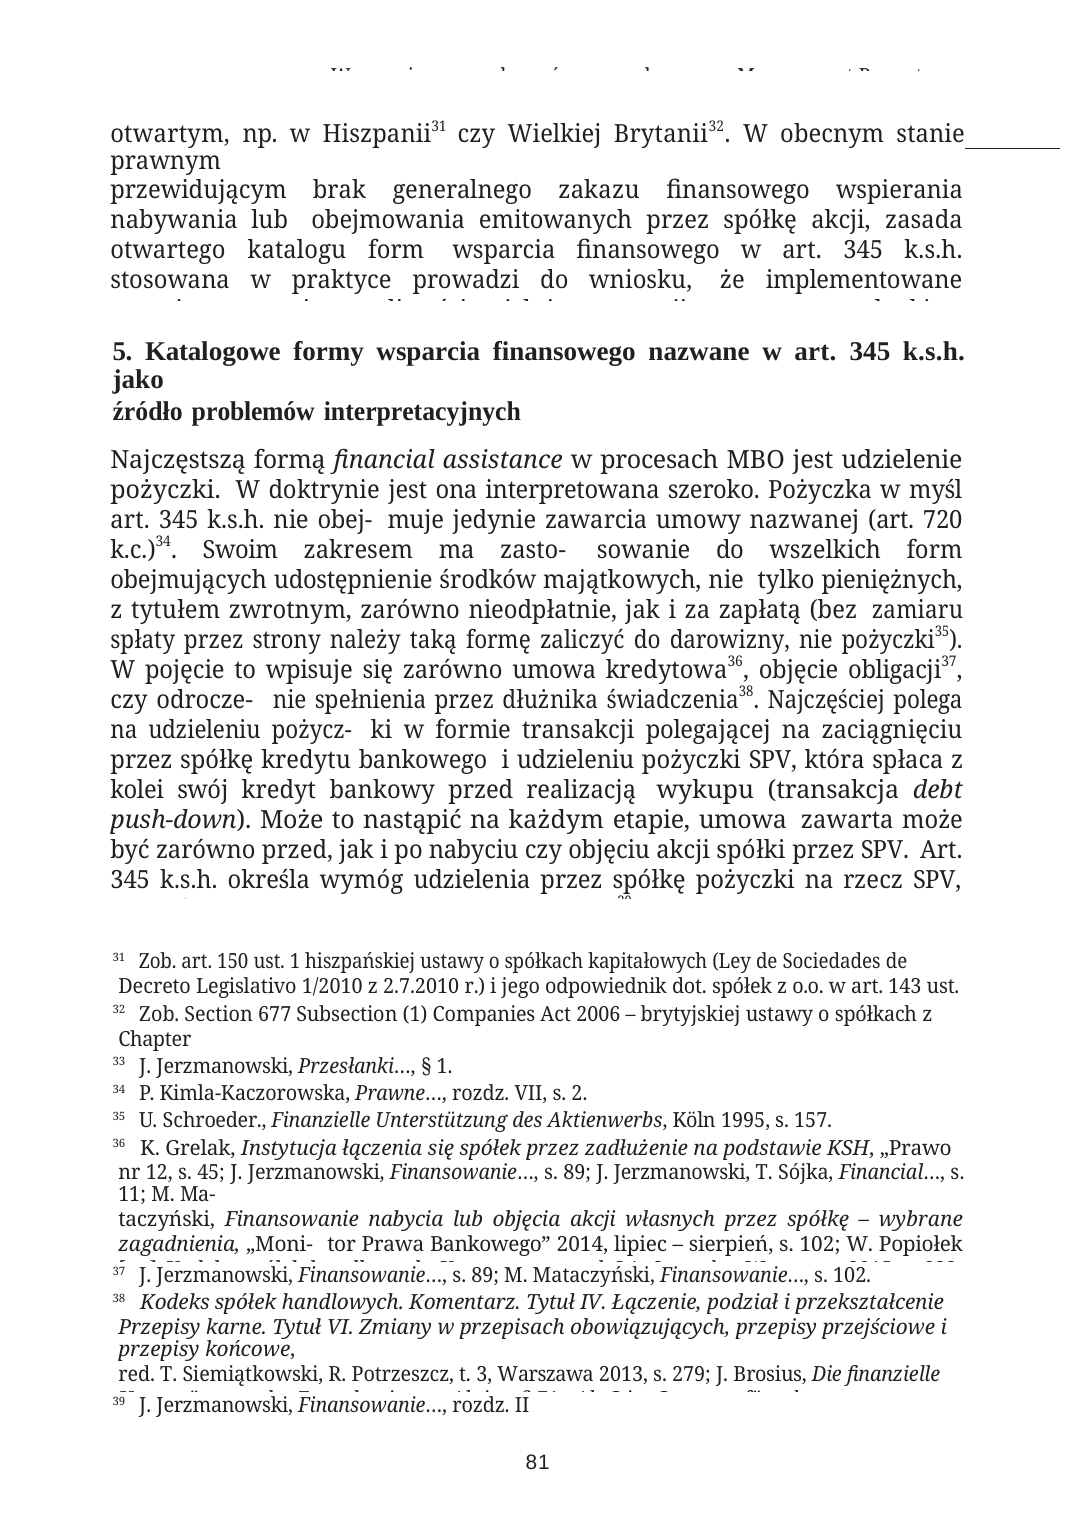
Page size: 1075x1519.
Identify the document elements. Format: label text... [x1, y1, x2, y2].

text Zob. Section 677 Subsection (1) Companies Act 2006 – brytyjskiej ustawy o spółkach z 8.11.2006 r., [139, 1002, 965, 1027]
text 39 [112, 1393, 126, 1408]
text 32 [112, 1002, 126, 1016]
text otwartym, np. w Hiszpanii31 czy Wielkiej Brytanii32. W obecnym stanie prawnym [110, 121, 965, 174]
text Chapter 46. [118, 1027, 217, 1052]
text Decreto Legislativo 1/2010 z 2.7.2010 r.) i jego odpowiednik dot. spółek z o.o. w art. 143 ust. 2 tej ustawy. [118, 975, 964, 1000]
text J. Jerzmanowski, Przesłanki…, § 1. [139, 1055, 964, 1078]
text J. Jerzmanowski, Finansowanie…, s. 89; M. Mataczyński, Finansowanie…, s. 102. [139, 1264, 964, 1287]
text 5. Katalogowe formy wsparcia finansowego nazwane w art. 345 k.s.h. jako [112, 338, 965, 394]
text Przepisy karne. Tytuł VI. Zmiany w przepisach obowiązujących, przepisy przejściowe i przepisy końcowe, [118, 1317, 965, 1361]
text 37 [112, 1264, 126, 1278]
text 33 [112, 1054, 126, 1069]
text Najczęstszą formą financial assistance w procesach MBO jest udzielenie pożyczki. W doktrynie jest ona interpretowana szeroko. Pożyczka w myśl art. 345 k.s.h. nie obej- muje jedynie zawarcia umowy nazwanej (art. 720 k.c.)34. Swoim zakresem ma zasto- sowanie do wszelkich form obejmujących udostępnienie środków majątkowych, nie tylko pieniężnych, z tytułem zwrotnym, zarówno nieodpłatnie, jak i za zapłatą (bez zamiaru spłaty przez strony należy taką formę zaliczyć do darowizny, nie pożyczki35). W pojęcie to wpisuje się zarówno umowa kredytowa36, objęcie obligacji37, czy odrocze- nie spełnienia przez dłużnika świadczenia38. Najczęściej polega na udzieleniu pożycz- ki w formie transakcji polegającej na zaciągnięciu przez spółkę kredytu bankowego i udzieleniu pożyczki SPV, która spłaca z kolei swój kredyt bankowy przed realizacją wykupu (transakcja debt push-down). Może to nastąpić na każdym etapie, umowa zawarta może być zarówno przed, jak i po nabyciu czy objęciu akcji spółki przez SPV. Art. 345 k.s.h. określa wymóg udzielenia przez spółkę pożyczki na rzecz SPV, nie zaś zaciągnięcia przez nią nowego kredytu39. [110, 444, 963, 899]
text 34 [112, 1082, 126, 1096]
text 31 [112, 949, 126, 964]
text 38 [112, 1291, 126, 1306]
text J. Jerzmanowski, Finansowanie…, rozdz. II § 4. [139, 1394, 530, 1419]
text 81 [525, 1450, 551, 1474]
text Zob. art. 150 ust. 1 hiszpańskiej ustawy o spółkach kapitałowych (Ley de Sociedades de Capital, Real [138, 950, 965, 975]
text przewidującym brak generalnego zakazu finansowego wspierania nabywania lub obejmowania emitowanych przez spółkę akcji, zasada otwartego katalogu form wsparcia finansowego w art. 345 k.s.h. stosowana w praktyce prowadzi do wniosku, że implementowane przepisy nasuwają wątpliwości w ich interpretacji, a same prze- słanki są niełatwe do spełnienia33. [110, 175, 963, 301]
text K. Grelak, Instytucja łączenia się spółek przez zadłużenie na podstawie KSH, „Prawo Spółek” 2010, [140, 1133, 964, 1162]
text 35 [112, 1109, 126, 1123]
text taczyński, Finansowanie nabycia lub objęcia akcji własnych przez spółkę – wybrane zagadnienia, „Moni- tor Prawa Bankowego” 2014, lipiec – sierpień, s. 102; W. Popiołek [w:] Kodeks spółek handlowych. Ko- mentarz, red. J.A. Strzępka, Warszawa 2015, s. 832; T. Sójka, Zakaz…, s. 268. [118, 1206, 963, 1262]
text red. T. Siemiątkowski, R. Potrzeszcz, t. 3, Warszawa 2013, s. 279; J. Brosius, Die finanzielle Unterstützung des Erwerbs eigener Aktien. § 71a AktG im Gesamtgefüge des Kapitalunterhaltungsrechts, Berlin 2011, s. 66. [118, 1361, 963, 1392]
text źródło problemów interpretacyjnych [112, 395, 965, 426]
text nr 12, s. 45; J. Jerzmanowski, Finansowanie…, s. 89; J. Jerzmanowski, T. Sójka, Financial…, s. 11; M. Ma- [118, 1162, 965, 1206]
text P. Kimla-Kaczorowska, Prawne…, rozdz. VII, s. 2. [139, 1078, 964, 1105]
text Kodeks spółek handlowych. Komentarz. Tytuł IV. Łączenie, podział i przekształcenie spółek. Tytuł V. [140, 1287, 964, 1317]
text 36 [112, 1136, 126, 1151]
text U. Schroeder., Finanzielle Unterstützung des Aktienwerbs, Köln 1995, s. 157. [139, 1105, 964, 1133]
text Wyzwania uwarunkowań prawnych procesu Management Buyout (MBO)… [331, 64, 965, 89]
